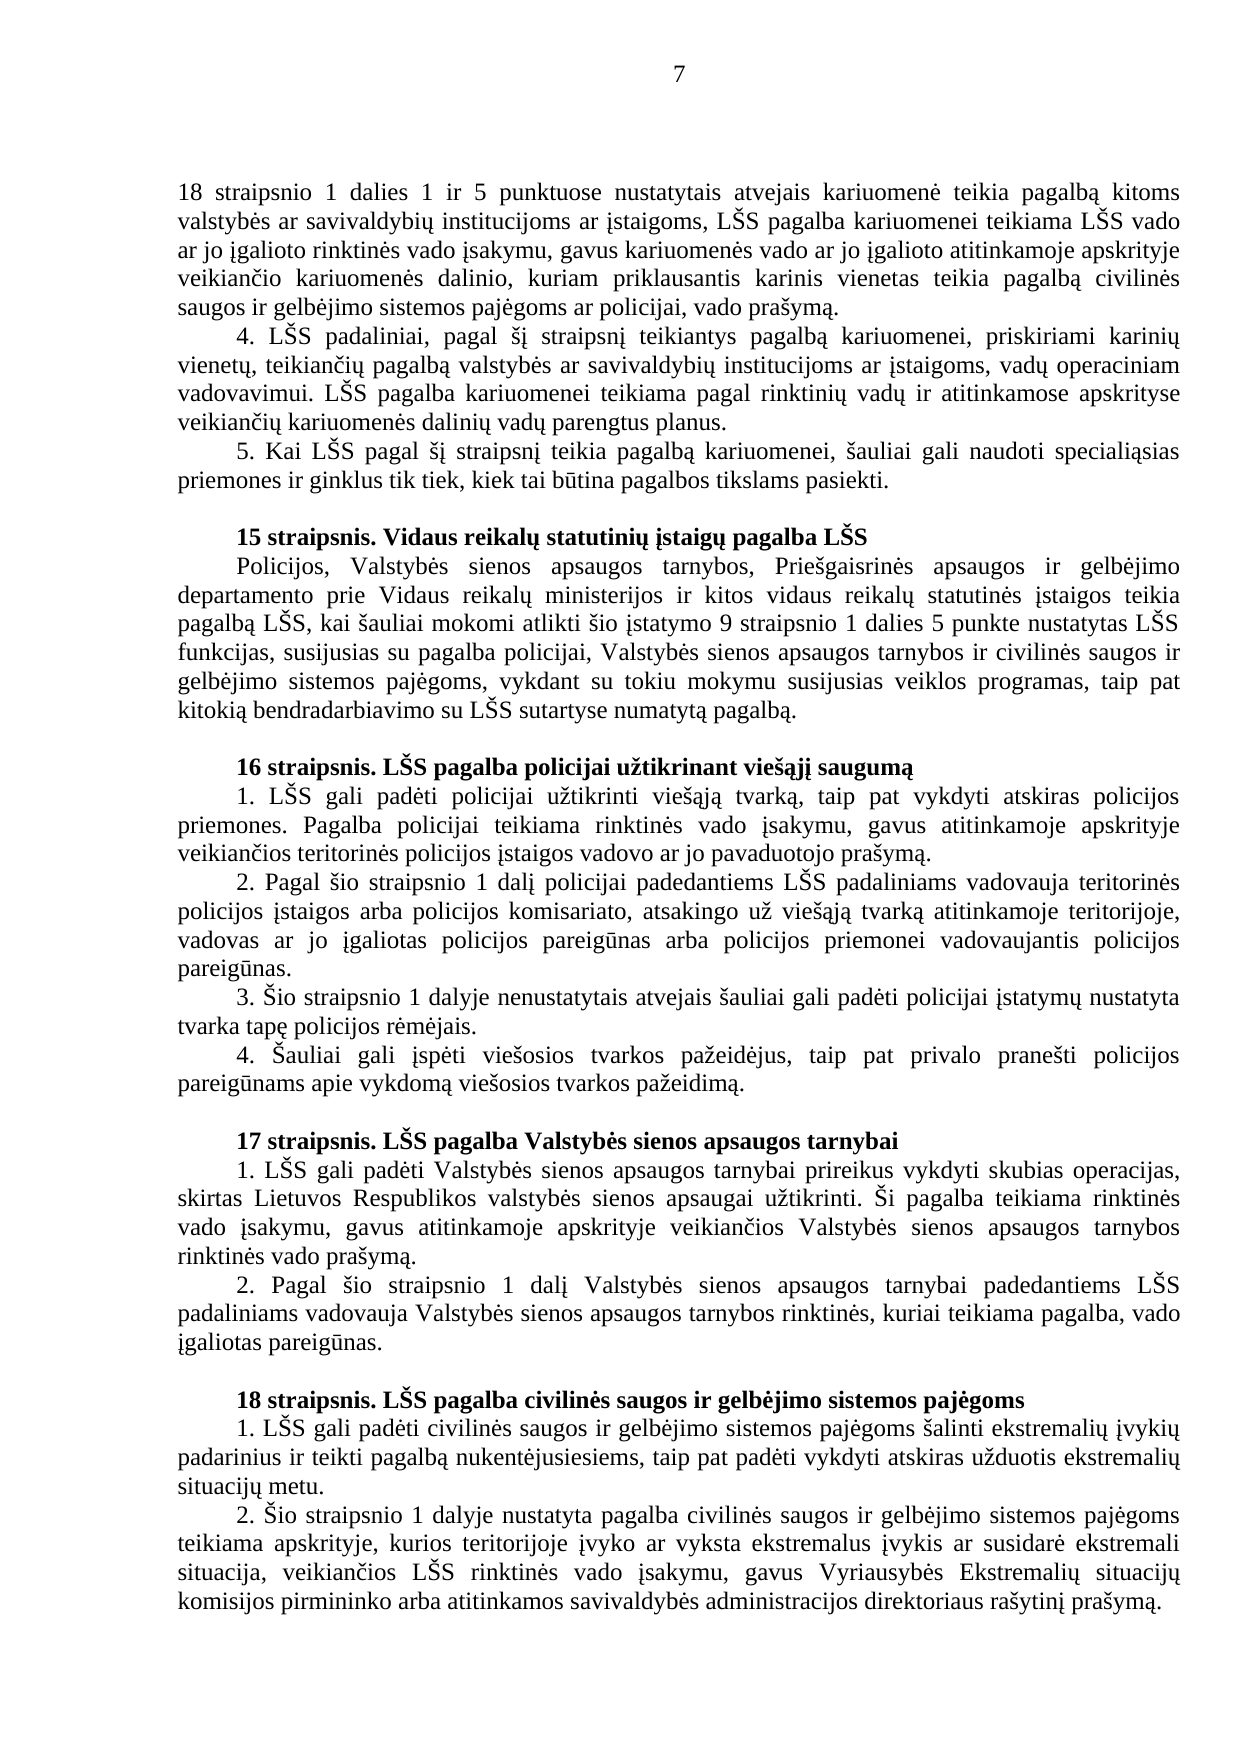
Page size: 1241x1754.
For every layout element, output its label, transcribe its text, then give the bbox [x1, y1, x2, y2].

text 1. LŠS gali padėti policijai užtikrinti viešąją tvarką, taip pat vykdyti atskiras policijos priemones. Pagalba policijai teikiama rinktinės vado įsakymu, gavus atitinkamoje apskrityje veikiančios teritorinės policijos įstaigos vadovo ar jo pavaduotojo prašymą. [177, 781, 1181, 867]
text 3. Šio straipsnio 1 dalyje nenustatytais atvejais šauliai gali padėti policijai įstatymų nustatyta tvarka tapę policijos rėmėjais. [177, 982, 1181, 1040]
text 18 straipsnio 1 dalies 1 ir 5 punktuose nustatytais atvejais kariuomenė teikia pagalbą kitoms valstybės ar savivaldybių institucijoms ar įstaigoms, LŠS pagalba kariuomenei teikiama LŠS vado ar jo įgalioto rinktinės vado įsakymu, gavus kariuomenės vado ar jo įgalioto atitinkamoje apskrityje veikiančio kariuomenės dalinio, kuriam priklausantis karinis vienetas teikia pagalbą civilinės saugos ir gelbėjimo sistemos pajėgoms ar policijai, vado prašymą. [177, 177, 1181, 321]
text 16 straipsnis. LŠS pagalba policijai užtikrinant viešąjį saugumą [177, 752, 1181, 781]
text 1. LŠS gali padėti Valstybės sienos apsaugos tarnybai prireikus vykdyti skubias operacijas, skirtas Lietuvos Respublikos valstybės sienos apsaugai užtikrinti. Ši pagalba teikiama rinktinės vado įsakymu, gavus atitinkamoje apskrityje veikiančios Valstybės sienos apsaugos tarnybos rinktinės vado prašymą. [177, 1155, 1181, 1270]
text 4. Šauliai gali įspėti viešosios tvarkos pažeidėjus, taip pat privalo pranešti policijos pareigūnams apie vykdomą viešosios tvarkos pažeidimą. [177, 1040, 1181, 1097]
text 1. LŠS gali padėti civilinės saugos ir gelbėjimo sistemos pajėgoms šalinti ekstremalių įvykių padarinius ir teikti pagalbą nukentėjusiesiems, taip pat padėti vykdyti atskiras užduotis ekstremalių situacijų metu. [177, 1413, 1181, 1500]
text 5. Kai LŠS pagal šį straipsnį teikia pagalbą kariuomenei, šauliai gali naudoti specialiąsias priemones ir ginklus tik tiek, kiek tai būtina pagalbos tikslams pasiekti. [177, 436, 1181, 493]
text 2. Pagal šio straipsnio 1 dalį policijai padedantiems LŠS padaliniams vadovauja teritorinės policijos įstaigos arba policijos komisariato, atsakingo už viešąją tvarką atitinkamoje teritorijoje, vadovas ar jo įgaliotas policijos pareigūnas arba policijos priemonei vadovaujantis policijos pareigūnas. [177, 867, 1181, 982]
text 15 straipsnis. Vidaus reikalų statutinių įstaigų pagalba LŠS [177, 522, 1181, 551]
text 2. Šio straipsnio 1 dalyje nustatyta pagalba civilinės saugos ir gelbėjimo sistemos pajėgoms teikiama apskrityje, kurios teritorijoje įvyko ar vyksta ekstremalus įvykis ar susidarė ekstremali situacija, veikiančios LŠS rinktinės vado įsakymu, gavus Vyriausybės Ekstremalių situacijų komisijos pirmininko arba atitinkamos savivaldybės administracijos direktoriaus rašytinį prašymą. [177, 1500, 1181, 1615]
text 18 straipsnis. LŠS pagalba civilinės saugos ir gelbėjimo sistemos pajėgoms [177, 1385, 1181, 1413]
text 17 straipsnis. LŠS pagalba Valstybės sienos apsaugos tarnybai [177, 1126, 1181, 1155]
text 2. Pagal šio straipsnio 1 dalį Valstybės sienos apsaugos tarnybai padedantiems LŠS padaliniams vadovauja Valstybės sienos apsaugos tarnybos rinktinės, kuriai teikiama pagalba, vado įgaliotas pareigūnas. [177, 1270, 1181, 1356]
text Policijos, Valstybės sienos apsaugos tarnybos, Priešgaisrinės apsaugos ir gelbėjimo departamento prie Vidaus reikalų ministerijos ir kitos vidaus reikalų statutinės įstaigos teikia pagalbą LŠS, kai šauliai mokomi atlikti šio įstatymo 9 straipsnio 1 dalies 5 punkte nustatytas LŠS funkcijas, susijusias su pagalba policijai, Valstybės sienos apsaugos tarnybos ir civilinės saugos ir gelbėjimo sistemos pajėgoms, vykdant su tokiu mokymu susijusias veiklos programas, taip pat kitokią bendradarbiavimo su LŠS sutartyse numatytą pagalbą. [177, 551, 1181, 723]
text 4. LŠS padaliniai, pagal šį straipsnį teikiantys pagalbą kariuomenei, priskiriami karinių vienetų, teikiančių pagalbą valstybės ar savivaldybių institucijoms ar įstaigoms, vadų operaciniam vadovavimui. LŠS pagalba kariuomenei teikiama pagal rinktinių vadų ir atitinkamose apskrityse veikiančių kariuomenės dalinių vadų parengtus planus. [177, 321, 1181, 436]
